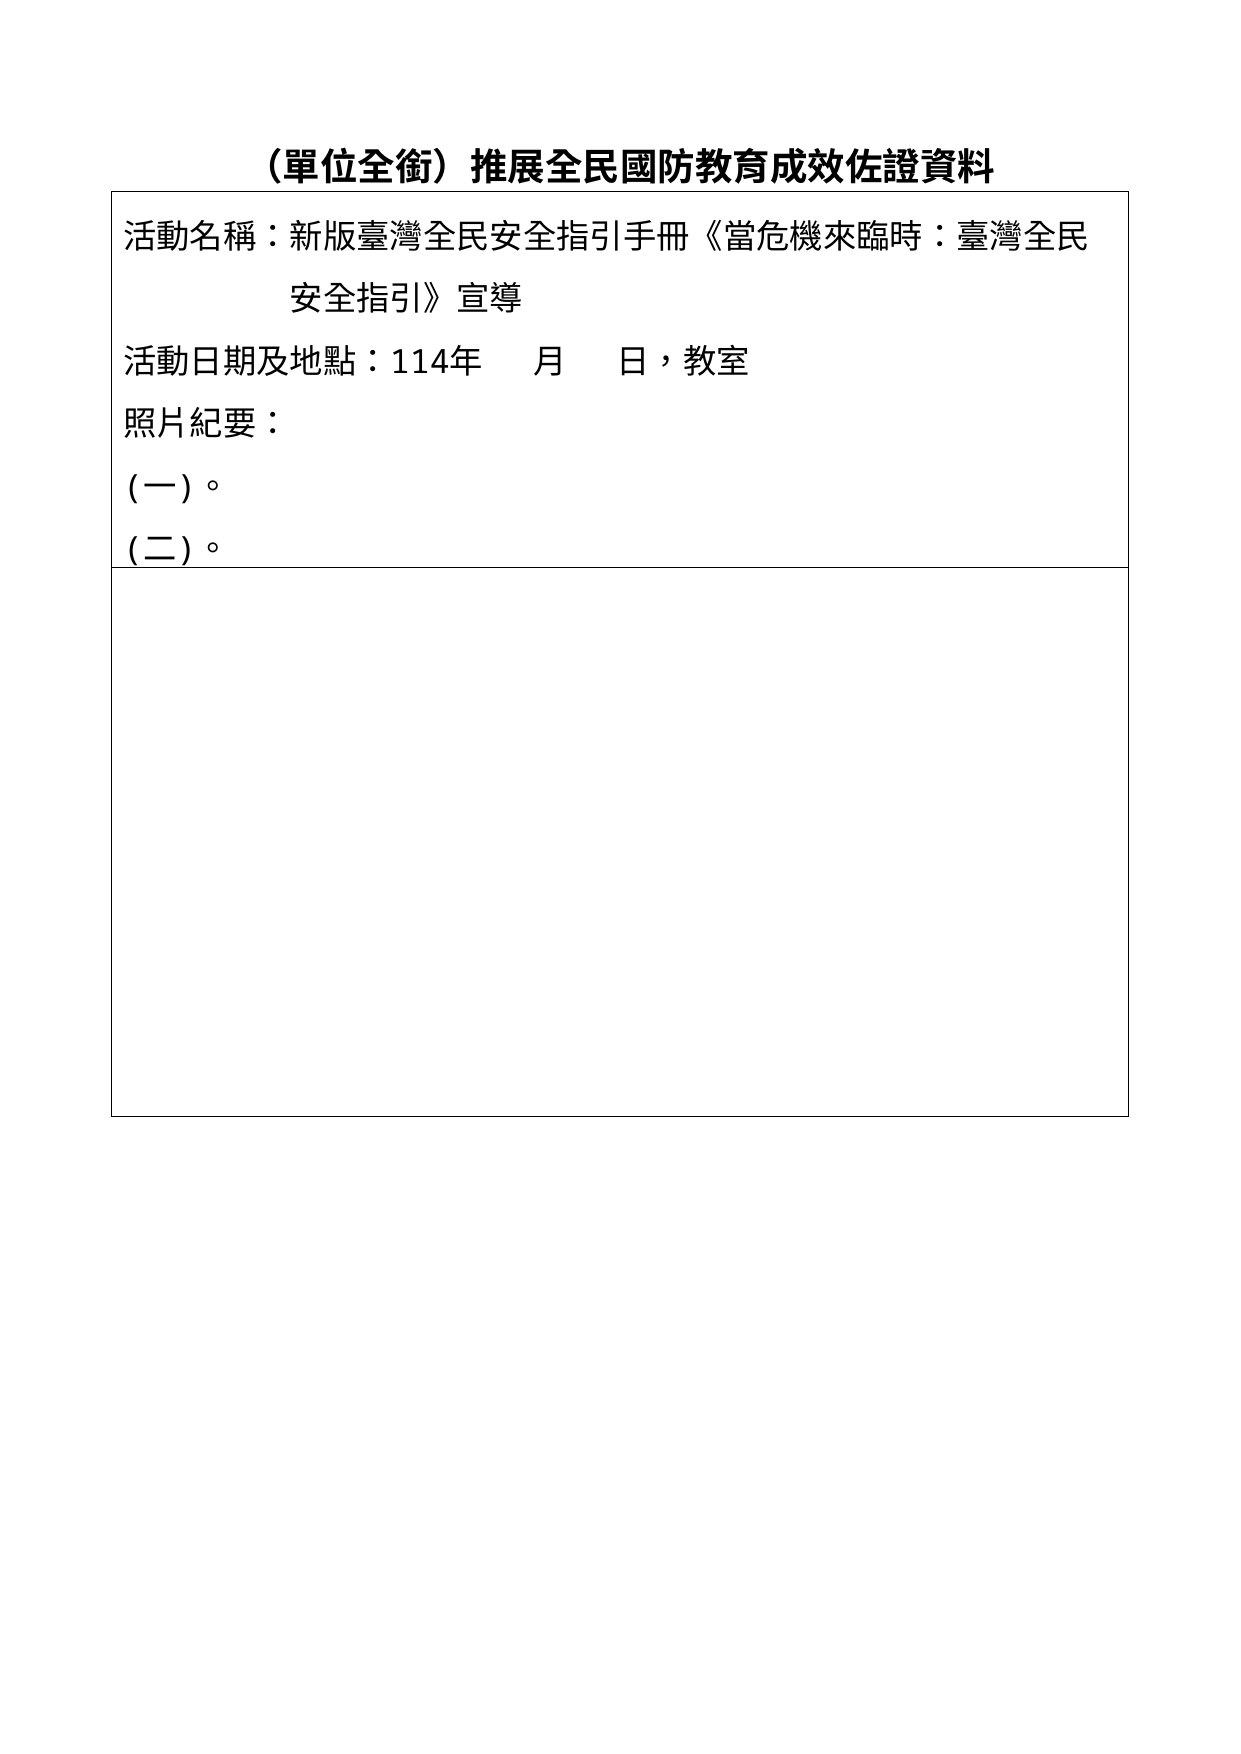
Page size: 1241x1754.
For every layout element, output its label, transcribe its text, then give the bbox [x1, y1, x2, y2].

table_header 活動名稱：新版臺灣全民安全指引手冊《當危機來臨時：臺灣全民安全指引》宣導 活動日期及地點：114年 月 日，教室 照片紀要： (一)。 (二)。 [112, 192, 1128, 567]
text （單位全銜）推展全民國防教育成效佐證資料 [118, 137, 1122, 191]
table_cell [112, 568, 1128, 1116]
